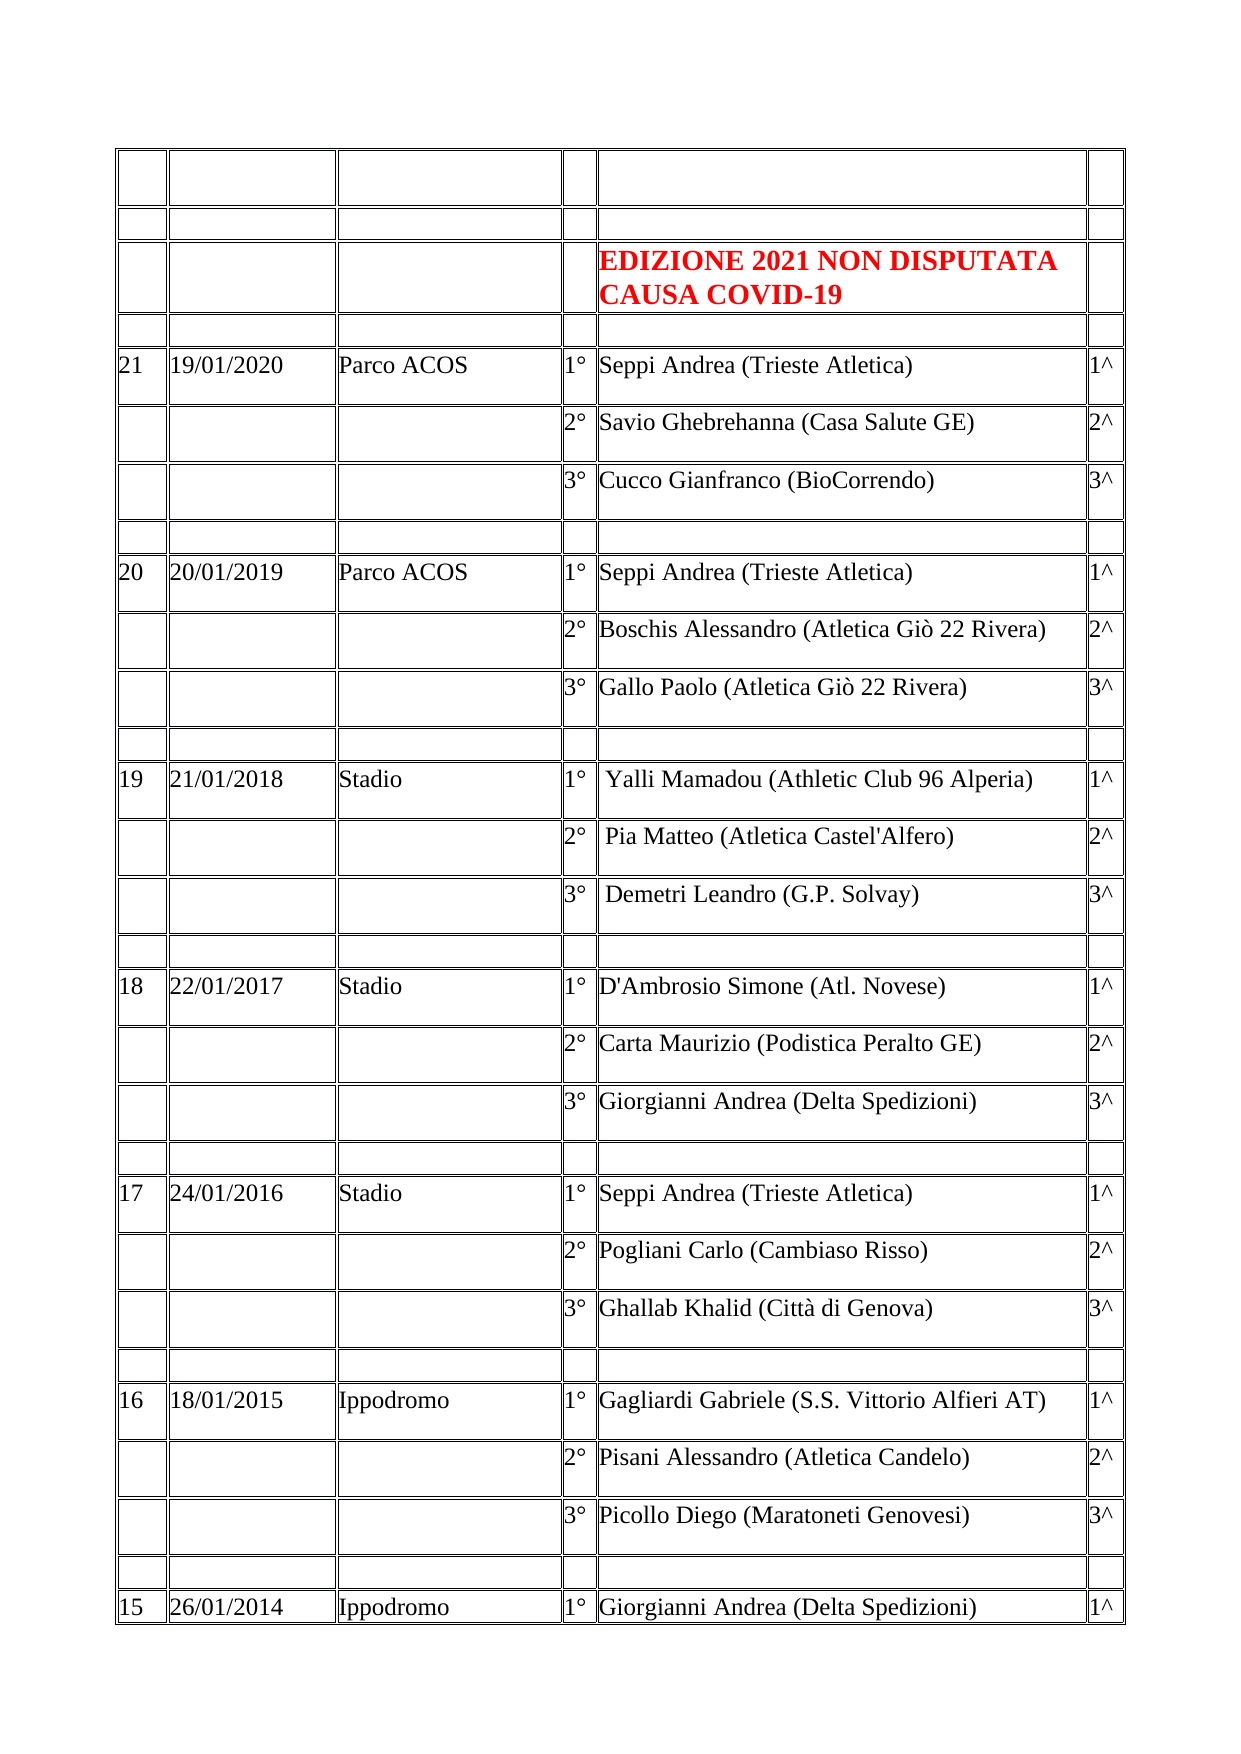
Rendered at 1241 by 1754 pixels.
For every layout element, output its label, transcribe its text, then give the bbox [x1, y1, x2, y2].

table_cell [119, 243, 166, 312]
table_cell 3° [564, 1086, 596, 1140]
table_cell [564, 1143, 596, 1174]
table_cell Picollo Diego (Maratoneti Genovesi) [599, 1500, 1086, 1554]
table_cell [564, 151, 596, 205]
table_cell 2^ [1089, 614, 1123, 668]
table_cell 1° [564, 1177, 596, 1232]
table_cell [564, 729, 596, 760]
table_cell 3^ [1089, 1500, 1123, 1554]
table_cell [564, 209, 596, 239]
table_cell [339, 1500, 561, 1554]
table_cell Stadio [339, 1177, 561, 1232]
table_cell 2^ [1089, 1028, 1123, 1082]
table_cell [170, 315, 335, 346]
table_cell [170, 522, 335, 553]
table_cell [119, 151, 166, 205]
table_cell [119, 1350, 166, 1381]
table_cell 1° [564, 763, 596, 818]
table_cell 2° [564, 1442, 596, 1496]
table_cell [119, 1086, 166, 1140]
table_cell [170, 465, 335, 519]
table_cell 1° [564, 1591, 596, 1622]
table_cell [599, 209, 1086, 239]
table_cell Ghallab Khalid (Città di Genova) [599, 1292, 1086, 1347]
table_cell [564, 1557, 596, 1588]
table_cell [339, 879, 561, 933]
table_cell Pia Matteo (Atletica Castel'Alfero) [599, 821, 1086, 875]
table_cell [599, 522, 1086, 553]
table_cell 2^ [1089, 407, 1123, 461]
table_cell [339, 1292, 561, 1347]
table_cell Gallo Paolo (Atletica Giò 22 Rivera) [599, 672, 1086, 726]
table_cell Parco ACOS [339, 349, 561, 404]
table_cell 21/01/2018 [170, 763, 335, 818]
table_cell [1089, 936, 1123, 967]
table_cell [339, 243, 561, 312]
table_cell 1^ [1089, 1591, 1123, 1622]
table_cell [599, 1350, 1086, 1381]
table_cell 2° [564, 821, 596, 875]
table_cell [119, 465, 166, 519]
table_cell [339, 672, 561, 726]
table_cell [119, 1235, 166, 1289]
table_cell [564, 1350, 596, 1381]
table_cell 1^ [1089, 763, 1123, 818]
table_cell 3° [564, 1500, 596, 1554]
table_cell Gagliardi Gabriele (S.S. Vittorio Alfieri AT) [599, 1384, 1086, 1438]
table_cell 2° [564, 614, 596, 668]
table_cell 21 [119, 349, 166, 404]
table_cell [170, 1235, 335, 1289]
table_cell [339, 1350, 561, 1381]
table_cell 3^ [1089, 465, 1123, 519]
table_cell [119, 936, 166, 967]
table_cell [599, 936, 1086, 967]
table_cell [119, 1028, 166, 1082]
table_cell 2^ [1089, 821, 1123, 875]
table_cell [564, 936, 596, 967]
table_cell [1089, 1350, 1123, 1381]
table_cell [339, 522, 561, 553]
table_cell [339, 1557, 561, 1588]
table_cell 15 [119, 1591, 166, 1622]
table_cell 19/01/2020 [170, 349, 335, 404]
table_cell [599, 151, 1086, 205]
table_cell [599, 1557, 1086, 1588]
table_cell [170, 151, 335, 205]
table_cell 3^ [1089, 1292, 1123, 1347]
table_cell 2^ [1089, 1235, 1123, 1289]
table_cell [119, 614, 166, 668]
table_cell 20 [119, 556, 166, 611]
table_cell 18 [119, 970, 166, 1024]
table_cell [339, 821, 561, 875]
table_cell [1089, 522, 1123, 553]
table_cell 2^ [1089, 1442, 1123, 1496]
table_cell Seppi Andrea (Trieste Atletica) [599, 349, 1086, 404]
table_cell 26/01/2014 [170, 1591, 335, 1622]
table_cell 1° [564, 349, 596, 404]
table_cell [170, 936, 335, 967]
table_cell 3° [564, 1292, 596, 1347]
table_cell [119, 1500, 166, 1554]
table_cell 2° [564, 1235, 596, 1289]
table_cell [119, 672, 166, 726]
table_cell [170, 1292, 335, 1347]
table_cell 1^ [1089, 1384, 1123, 1438]
table_cell [339, 407, 561, 461]
table_cell [170, 879, 335, 933]
table_cell [119, 1442, 166, 1496]
table_cell [170, 1442, 335, 1496]
table_cell 3^ [1089, 1086, 1123, 1140]
table_cell Cucco Gianfranco (BioCorrendo) [599, 465, 1086, 519]
table_cell 1^ [1089, 556, 1123, 611]
table_cell 1° [564, 556, 596, 611]
table_cell Pisani Alessandro (Atletica Candelo) [599, 1442, 1086, 1496]
table_cell [1089, 243, 1123, 312]
table_cell D'Ambrosio Simone (Atl. Novese) [599, 970, 1086, 1024]
table_cell [1089, 151, 1123, 205]
table_cell [339, 1028, 561, 1082]
table_cell [170, 672, 335, 726]
table_cell [170, 1557, 335, 1588]
table_cell 17 [119, 1177, 166, 1232]
table_cell 3° [564, 672, 596, 726]
table_cell 3^ [1089, 879, 1123, 933]
table_cell [564, 243, 596, 312]
table_cell [564, 522, 596, 553]
table_cell [1089, 729, 1123, 760]
table_cell 3° [564, 879, 596, 933]
table_cell 18/01/2015 [170, 1384, 335, 1438]
table_cell 19 [119, 763, 166, 818]
table_cell [170, 1086, 335, 1140]
table_cell [119, 821, 166, 875]
table_cell 2° [564, 1028, 596, 1082]
table_cell 16 [119, 1384, 166, 1438]
table_cell 1° [564, 970, 596, 1024]
table_cell Demetri Leandro (G.P. Solvay) [599, 879, 1086, 933]
table_cell [1089, 209, 1123, 239]
table_cell Yalli Mamadou (Athletic Club 96 Alperia) [599, 763, 1086, 818]
table_cell [170, 1143, 335, 1174]
table_cell [339, 614, 561, 668]
table_cell Stadio [339, 763, 561, 818]
table_cell [170, 729, 335, 760]
table_cell [339, 151, 561, 205]
table_cell [170, 1350, 335, 1381]
table_cell Boschis Alessandro (Atletica Giò 22 Rivera) [599, 614, 1086, 668]
table_cell 1^ [1089, 1177, 1123, 1232]
table_cell [119, 315, 166, 346]
table_cell [339, 1086, 561, 1140]
table_cell [1089, 1557, 1123, 1588]
table_cell [170, 614, 335, 668]
table_cell Ippodromo [339, 1591, 561, 1622]
table_cell Carta Maurizio (Podistica Peralto GE) [599, 1028, 1086, 1082]
table_cell [119, 879, 166, 933]
table_cell [339, 936, 561, 967]
table_cell [1089, 1143, 1123, 1174]
table_cell [119, 209, 166, 239]
table_cell [339, 1143, 561, 1174]
table_cell [339, 209, 561, 239]
table_cell EDIZIONE 2021 NON DISPUTATA CAUSA COVID-19 [599, 243, 1086, 312]
table_cell [170, 243, 335, 312]
table_cell 22/01/2017 [170, 970, 335, 1024]
table_cell Parco ACOS [339, 556, 561, 611]
table_cell 1° [564, 1384, 596, 1438]
table_cell [564, 315, 596, 346]
table_cell 3° [564, 465, 596, 519]
table_cell [170, 209, 335, 239]
table_cell [119, 1292, 166, 1347]
table_cell 20/01/2019 [170, 556, 335, 611]
table_cell [170, 821, 335, 875]
table_cell [170, 407, 335, 461]
table_cell Stadio [339, 970, 561, 1024]
table_cell Savio Ghebrehanna (Casa Salute GE) [599, 407, 1086, 461]
table_cell [1089, 315, 1123, 346]
table_cell Seppi Andrea (Trieste Atletica) [599, 556, 1086, 611]
table_cell Giorgianni Andrea (Delta Spedizioni) [599, 1591, 1086, 1622]
table_cell [170, 1028, 335, 1082]
table_cell [339, 465, 561, 519]
table_cell 3^ [1089, 672, 1123, 726]
table_cell Seppi Andrea (Trieste Atletica) [599, 1177, 1086, 1232]
table_cell [339, 729, 561, 760]
table_cell [599, 1143, 1086, 1174]
table_cell [119, 407, 166, 461]
table_cell Giorgianni Andrea (Delta Spedizioni) [599, 1086, 1086, 1140]
table_cell 2° [564, 407, 596, 461]
table_cell [119, 522, 166, 553]
table_cell [170, 1500, 335, 1554]
table_cell Ippodromo [339, 1384, 561, 1438]
table_cell Pogliani Carlo (Cambiaso Risso) [599, 1235, 1086, 1289]
table_cell [339, 1442, 561, 1496]
table_cell 24/01/2016 [170, 1177, 335, 1232]
table_cell [119, 729, 166, 760]
table_cell [599, 729, 1086, 760]
table_cell [339, 315, 561, 346]
table_cell 1^ [1089, 349, 1123, 404]
table_cell [119, 1557, 166, 1588]
table_cell [599, 315, 1086, 346]
table_cell [119, 1143, 166, 1174]
table_cell 1^ [1089, 970, 1123, 1024]
table_cell [339, 1235, 561, 1289]
